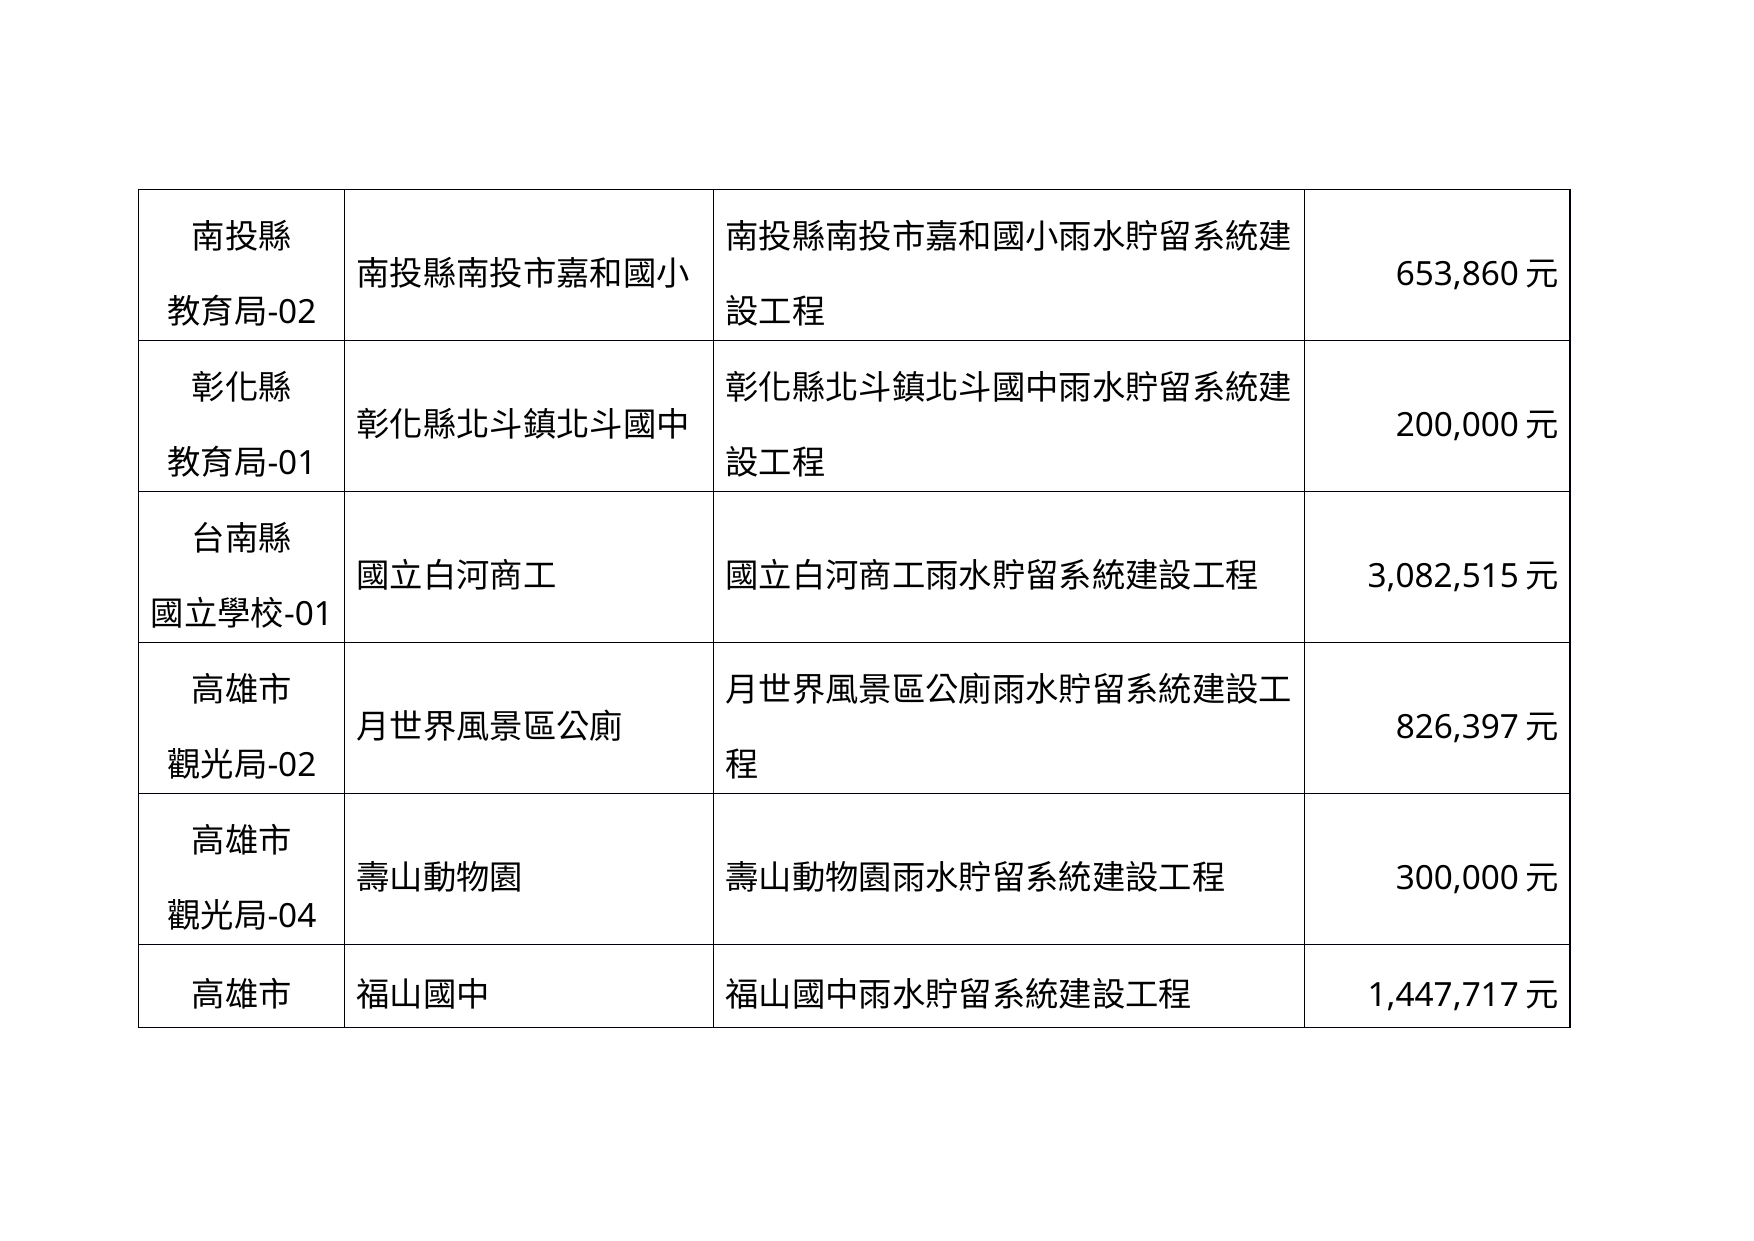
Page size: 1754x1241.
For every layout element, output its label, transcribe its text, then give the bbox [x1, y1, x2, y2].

table_cell 彰化縣北斗鎮北斗國中雨水貯留系統建設工程 [714, 341, 1304, 491]
table_cell 高雄市 觀光局-02 [139, 643, 344, 793]
table_cell 國立白河商工雨水貯留系統建設工程 [714, 492, 1304, 642]
table_cell 300,000元 [1305, 794, 1569, 944]
table_cell 壽山動物園 [345, 794, 713, 944]
table_cell 南投縣南投市嘉和國小 [345, 190, 713, 340]
table_cell 高雄市 觀光局-04 [139, 794, 344, 944]
table_cell 826,397元 [1305, 643, 1569, 793]
table_cell 南投縣南投市嘉和國小雨水貯留系統建設工程 [714, 190, 1304, 340]
table_cell 200,000元 [1305, 341, 1569, 491]
table_cell 1,447,717元 [1305, 945, 1569, 1027]
table_cell 彰化縣 教育局-01 [139, 341, 344, 491]
table_cell 福山國中雨水貯留系統建設工程 [714, 945, 1304, 1027]
table_cell 台南縣 國立學校-01 [139, 492, 344, 642]
table_cell 國立白河商工 [345, 492, 713, 642]
table_cell 南投縣 教育局-02 [139, 190, 344, 340]
table_cell 月世界風景區公廁雨水貯留系統建設工程 [714, 643, 1304, 793]
table_cell 高雄市 [139, 945, 344, 1027]
table_cell 福山國中 [345, 945, 713, 1027]
table_cell 653,860元 [1305, 190, 1569, 340]
table_cell 3,082,515元 [1305, 492, 1569, 642]
table_cell 彰化縣北斗鎮北斗國中 [345, 341, 713, 491]
table_cell 壽山動物園雨水貯留系統建設工程 [714, 794, 1304, 944]
table_cell 月世界風景區公廁 [345, 643, 713, 793]
